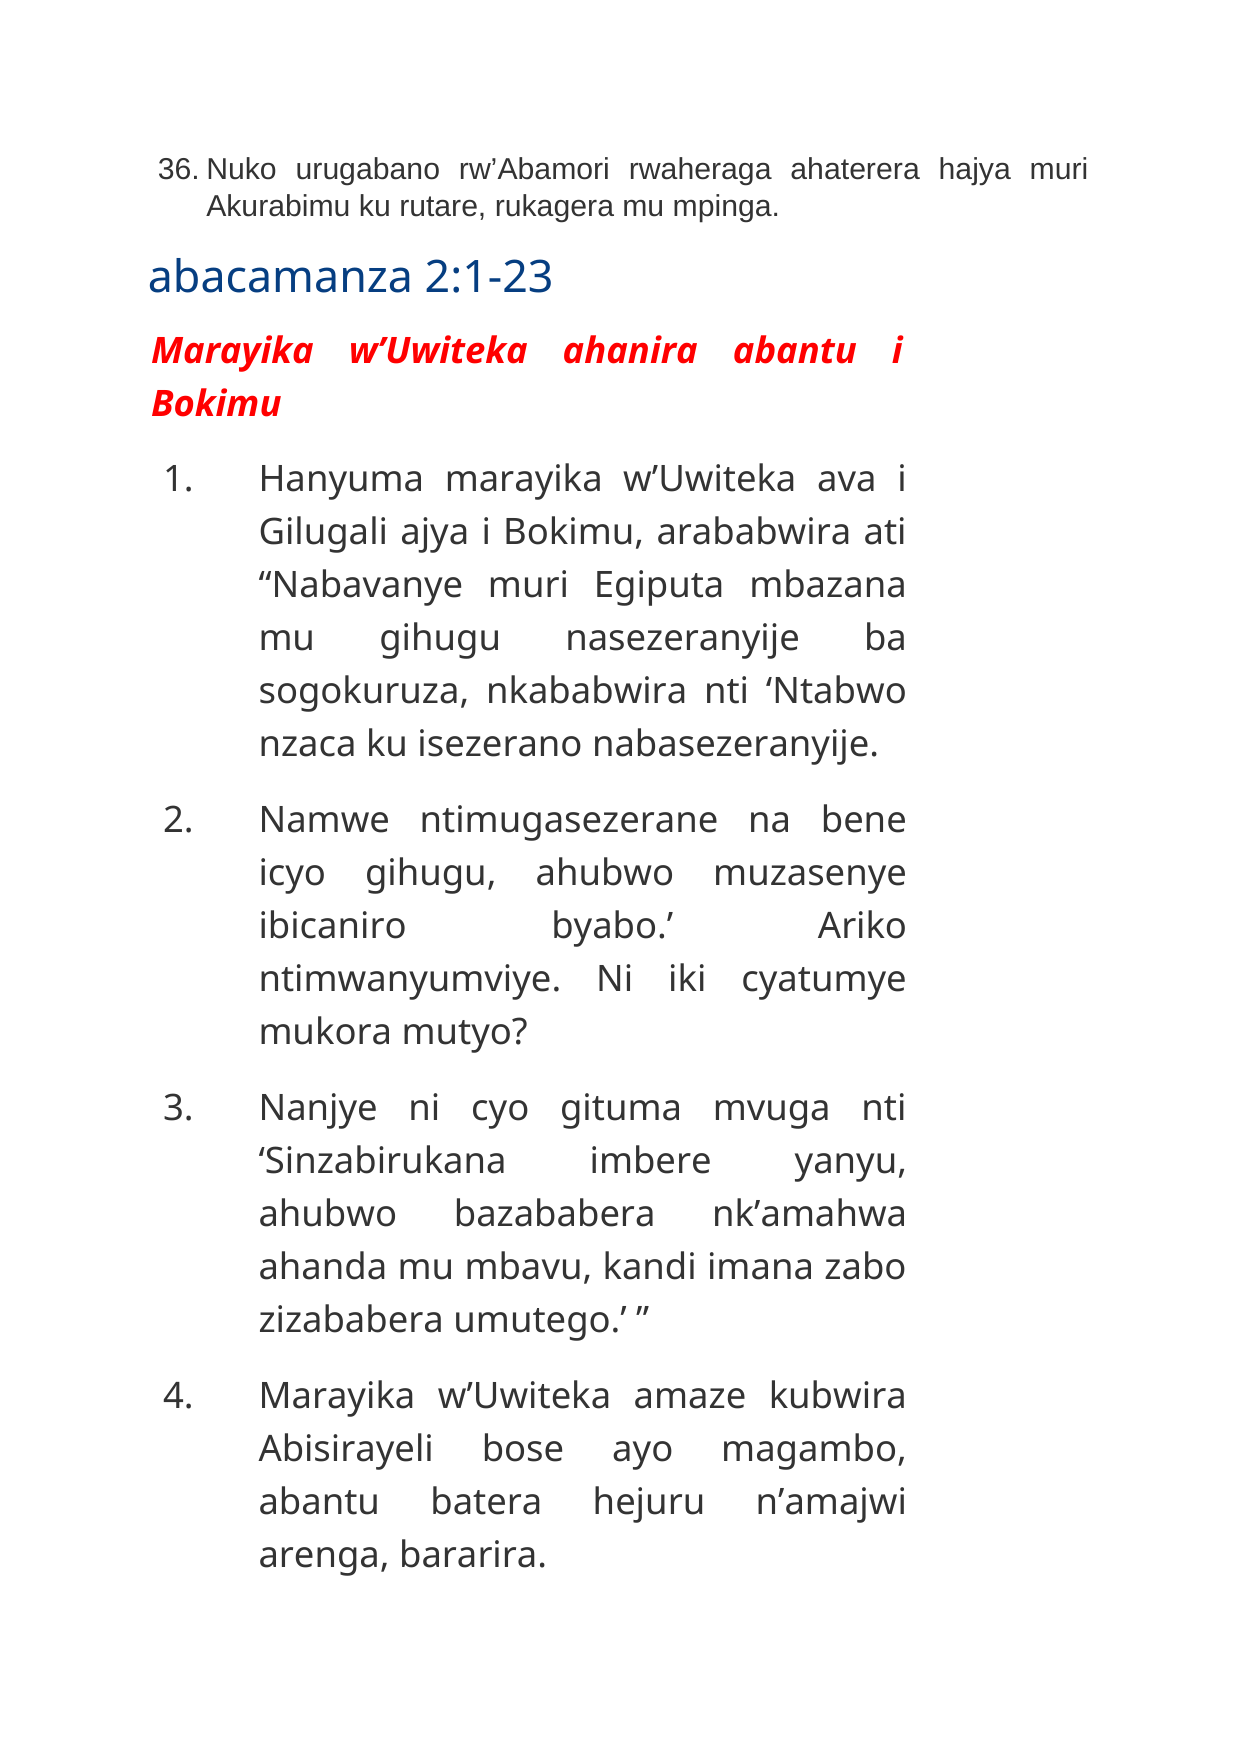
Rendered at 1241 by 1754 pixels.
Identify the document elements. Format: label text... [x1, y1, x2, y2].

table_cell [148, 449, 160, 790]
table_cell 2. [160, 790, 255, 1078]
table_cell [148, 790, 160, 1078]
table_cell [910, 449, 1127, 790]
table_cell Hanyuma marayika w’Uwiteka ava i Gilugali ajya i Bokimu, arababwira ati “Nabavanye muri Egiputa mbazana mu gihugu nasezeranyije ba sogokuruza, nkababwira nti ‘Ntabwo nzaca ku isezerano nabasezeranyije. [255, 449, 910, 790]
table_cell [910, 790, 1127, 1078]
table_cell 4. [160, 1366, 255, 1601]
table_cell Marayika w’Uwiteka amaze kubwira Abisirayeli bose ayo magambo, abantu batera hejuru n’amajwi arenga, bararira. [255, 1366, 910, 1601]
table_cell [910, 1366, 1127, 1601]
table_header [910, 322, 1127, 449]
table_cell [148, 148, 154, 245]
table_cell [148, 1366, 160, 1601]
table_header Marayika w’Uwiteka ahanira abantu i Bokimu [148, 322, 910, 449]
subtitle abacamanza 2:1-23 [148, 245, 1093, 306]
table_cell 36. [155, 148, 203, 245]
table_cell Nuko urugabano rw’Abamori rwaheraga ahaterera hajya muri Akurabimu ku rutare, rukagera mu mpinga. [203, 148, 1093, 245]
table_cell Namwe ntimugasezerane na bene icyo gihugu, ahubwo muzasenye ibicaniro byabo.’ Ariko ntimwanyumviye. Ni iki cyatumye mukora mutyo? [255, 790, 910, 1078]
table_cell 1. [160, 449, 255, 790]
table_cell [910, 1078, 1127, 1366]
table_cell Nanjye ni cyo gituma mvuga nti ‘Sinzabirukana imbere yanyu, ahubwo bazababera nk’amahwa ahanda mu mbavu, kandi imana zabo zizababera umutego.’ ” [255, 1078, 910, 1366]
table_cell [148, 1078, 160, 1366]
table_cell 3. [160, 1078, 255, 1366]
